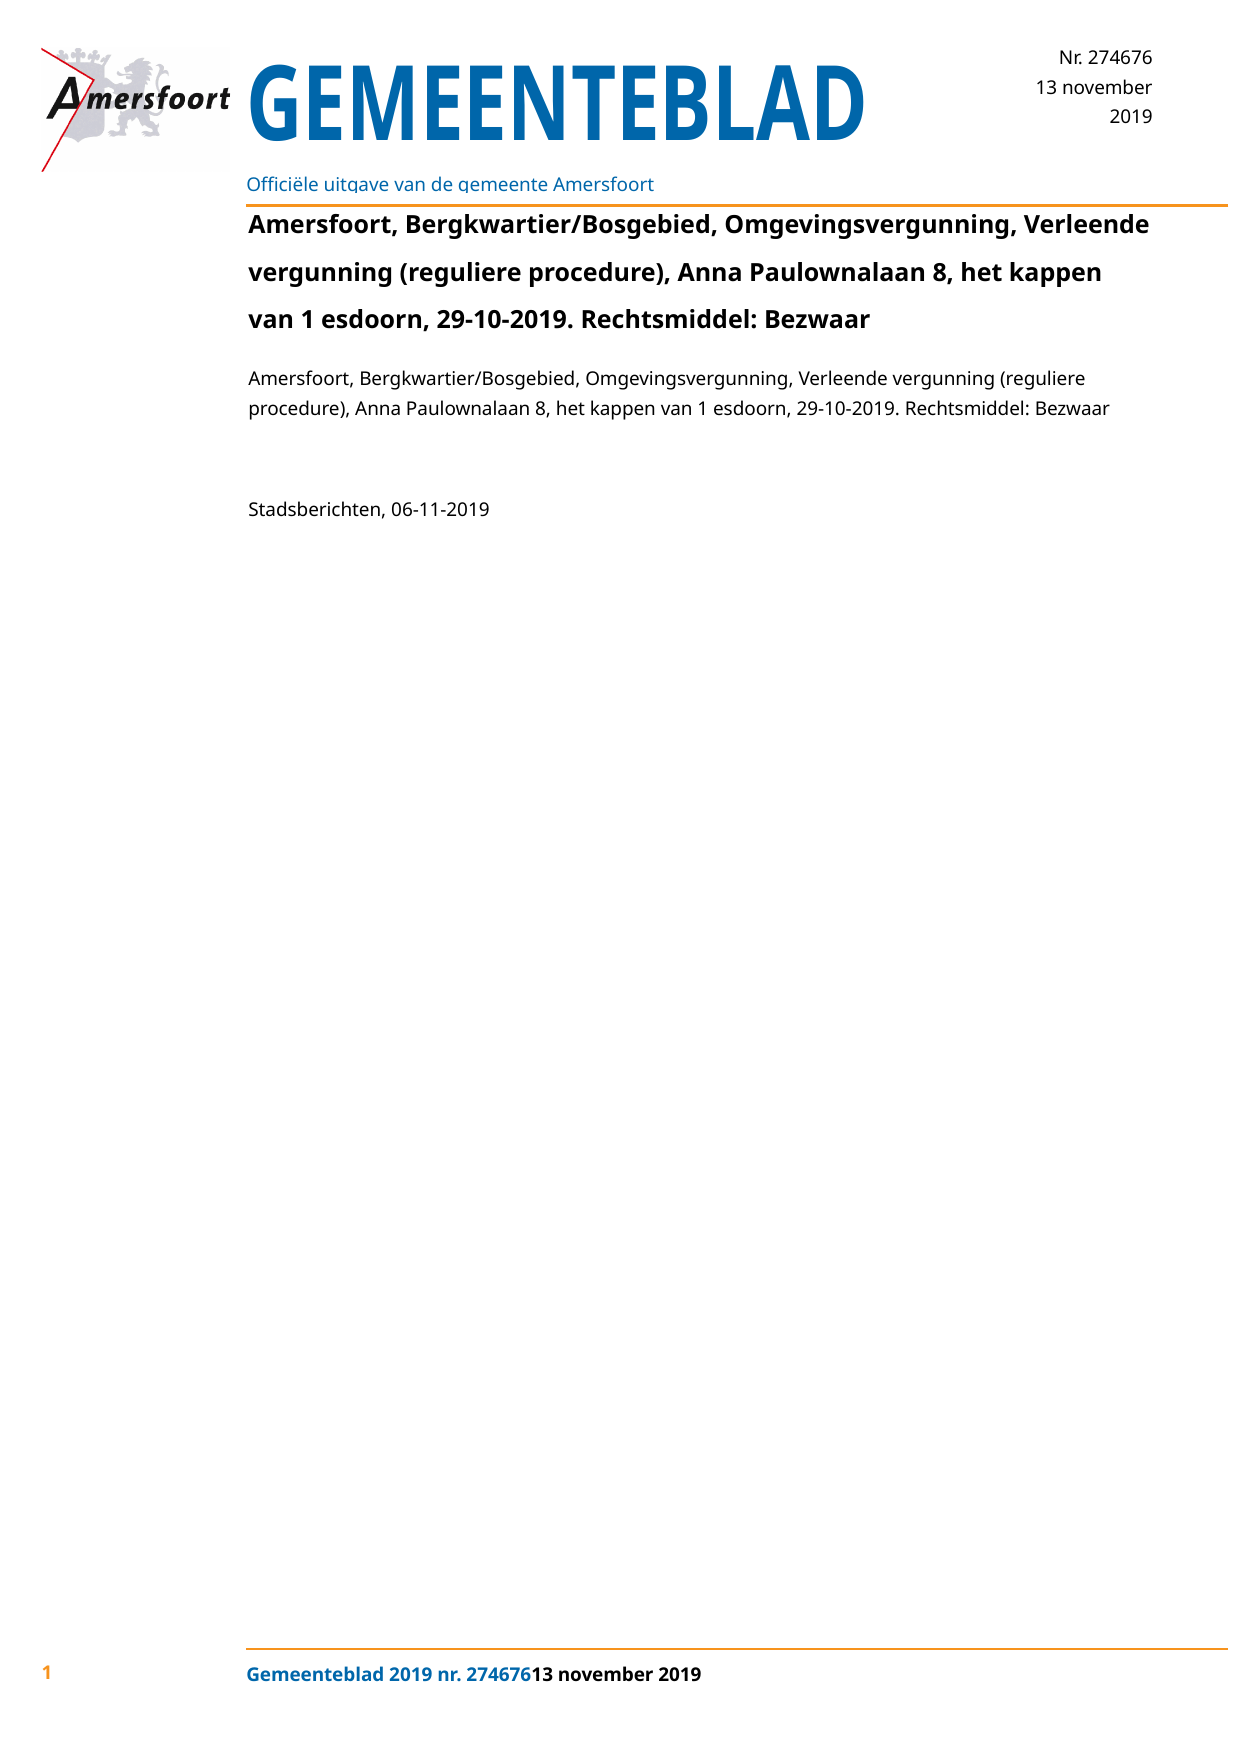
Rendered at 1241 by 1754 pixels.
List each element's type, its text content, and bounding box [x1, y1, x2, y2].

picture [41, 47, 231, 172]
text Stadsberichten, 06-11-2019 [248, 496, 1152, 522]
text Amersfoort, Bergkwartier/Bosgebied, Omgevingsvergunning, Verleende vergunning (reguliere procedure), Anna Paulownalaan 8, het kappen van 1 esdoorn, 29-10-2019. Rechtsmiddel: Bezwaar [248, 366, 1152, 421]
text Amersfoort, Bergkwartier/Bosgebied, Omgevingsvergunning, Verleende vergunning (reguliere procedure), Anna Paulownalaan 8, het kappen van 1 esdoorn, 29-10-2019. Rechtsmiddel: Bezwaar [248, 207, 1152, 336]
